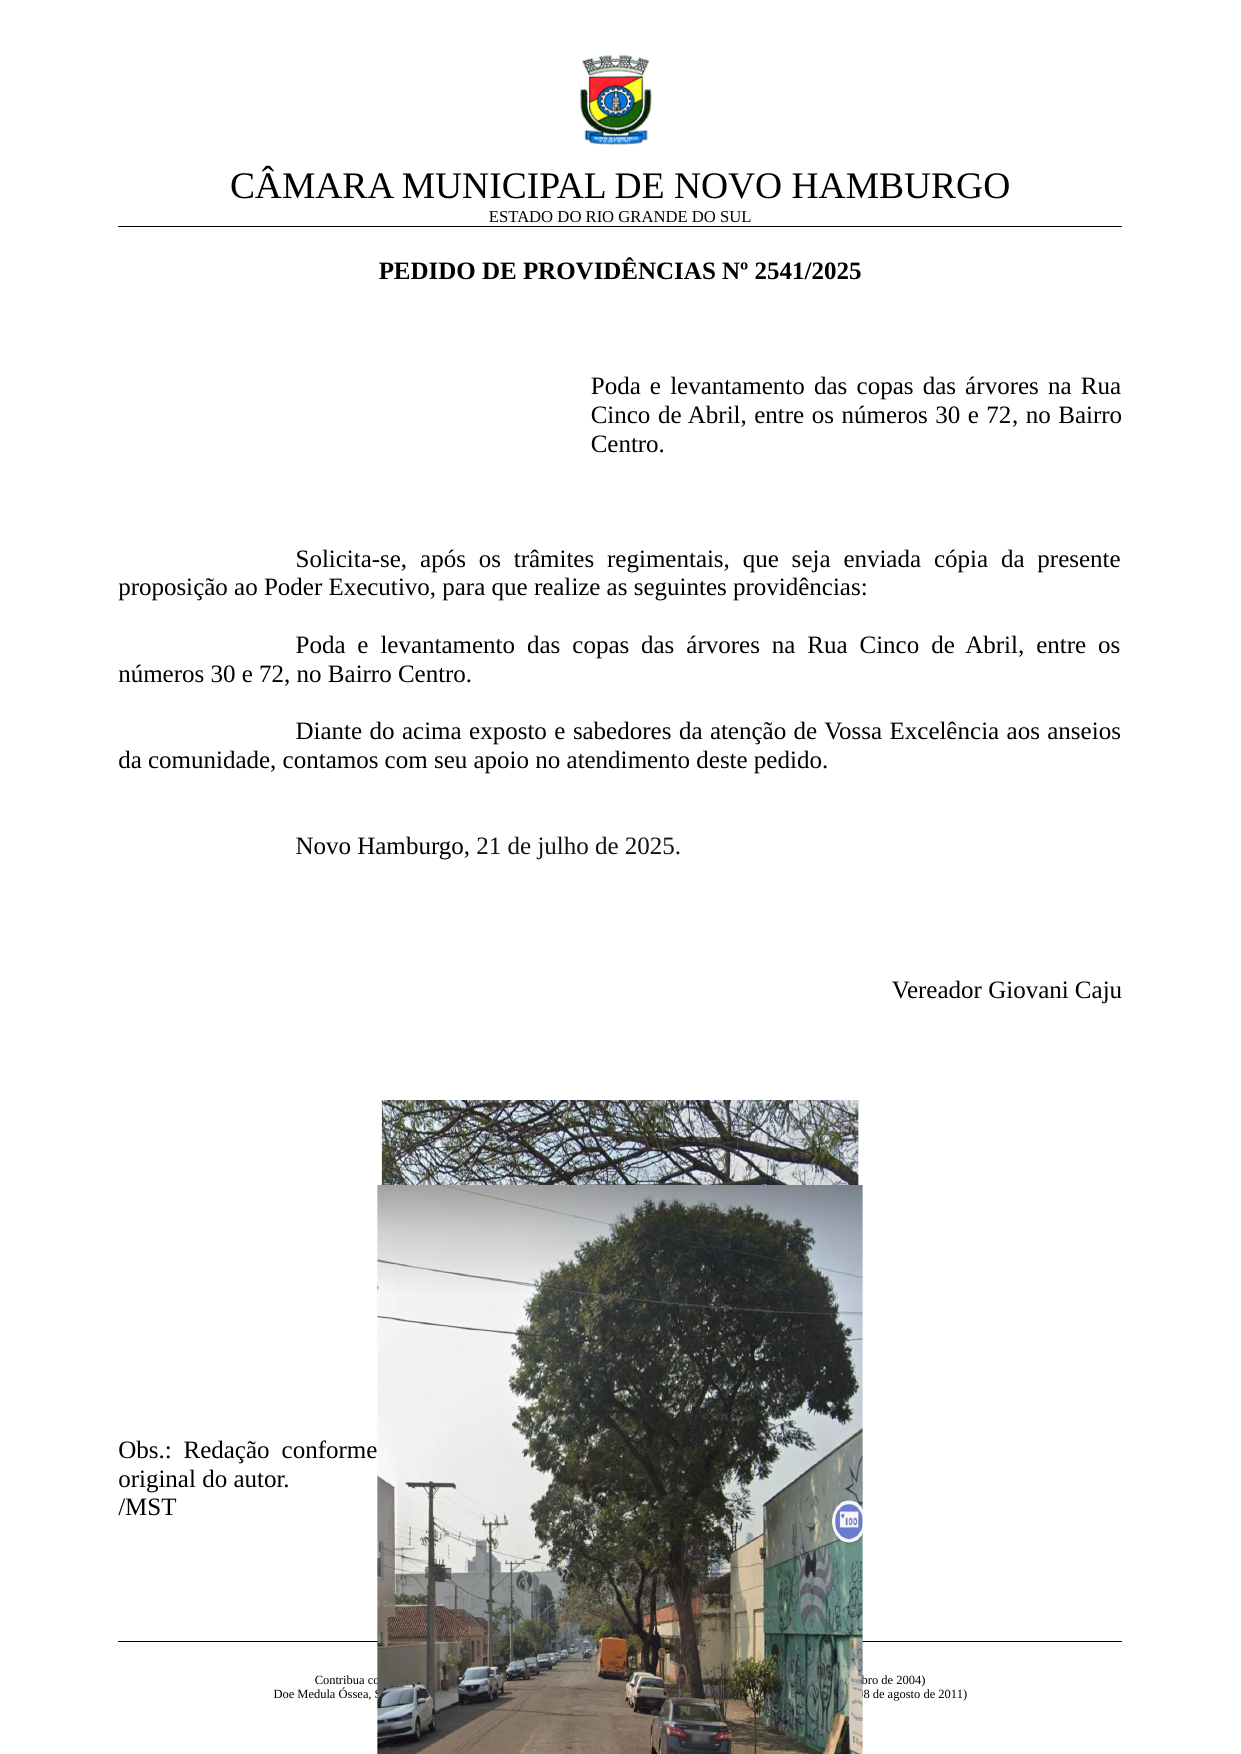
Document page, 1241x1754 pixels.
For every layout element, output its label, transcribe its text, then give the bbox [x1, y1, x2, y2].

list Poda e levantamento das copas das árvores na Rua Cinco de Abril, entre os números 30 e 72, no Bairro Centro. [591, 371, 1122, 457]
text Solicita-se, após os trâmites regimentais, que seja enviada cópia da presente proposição ao Poder Executivo, para que realize as seguintes providências: [118, 544, 1122, 601]
picture [574, 48, 655, 149]
text Obs.: Redação conforme original do autor. [118, 1435, 377, 1492]
text PEDIDO DE PROVIDÊNCIAS Nº 2541/2025 [118, 256, 1122, 285]
text Poda e levantamento das copas das árvores na Rua Cinco de Abril, entre os números 30 e 72, no Bairro Centro. [118, 630, 1122, 687]
text Novo Hamburgo, 21 de julho de 2025. [118, 831, 1122, 860]
text /MST [118, 1492, 377, 1521]
text Diante do acima exposto e sabedores da atenção de Vossa Excelência aos anseios da comunidade, contamos com seu apoio no atendimento deste pedido. [118, 716, 1122, 774]
text [863, 1435, 1122, 1492]
text [863, 1492, 1122, 1521]
picture [377, 1100, 863, 1754]
text Vereador Giovani Caju [118, 975, 1122, 1004]
